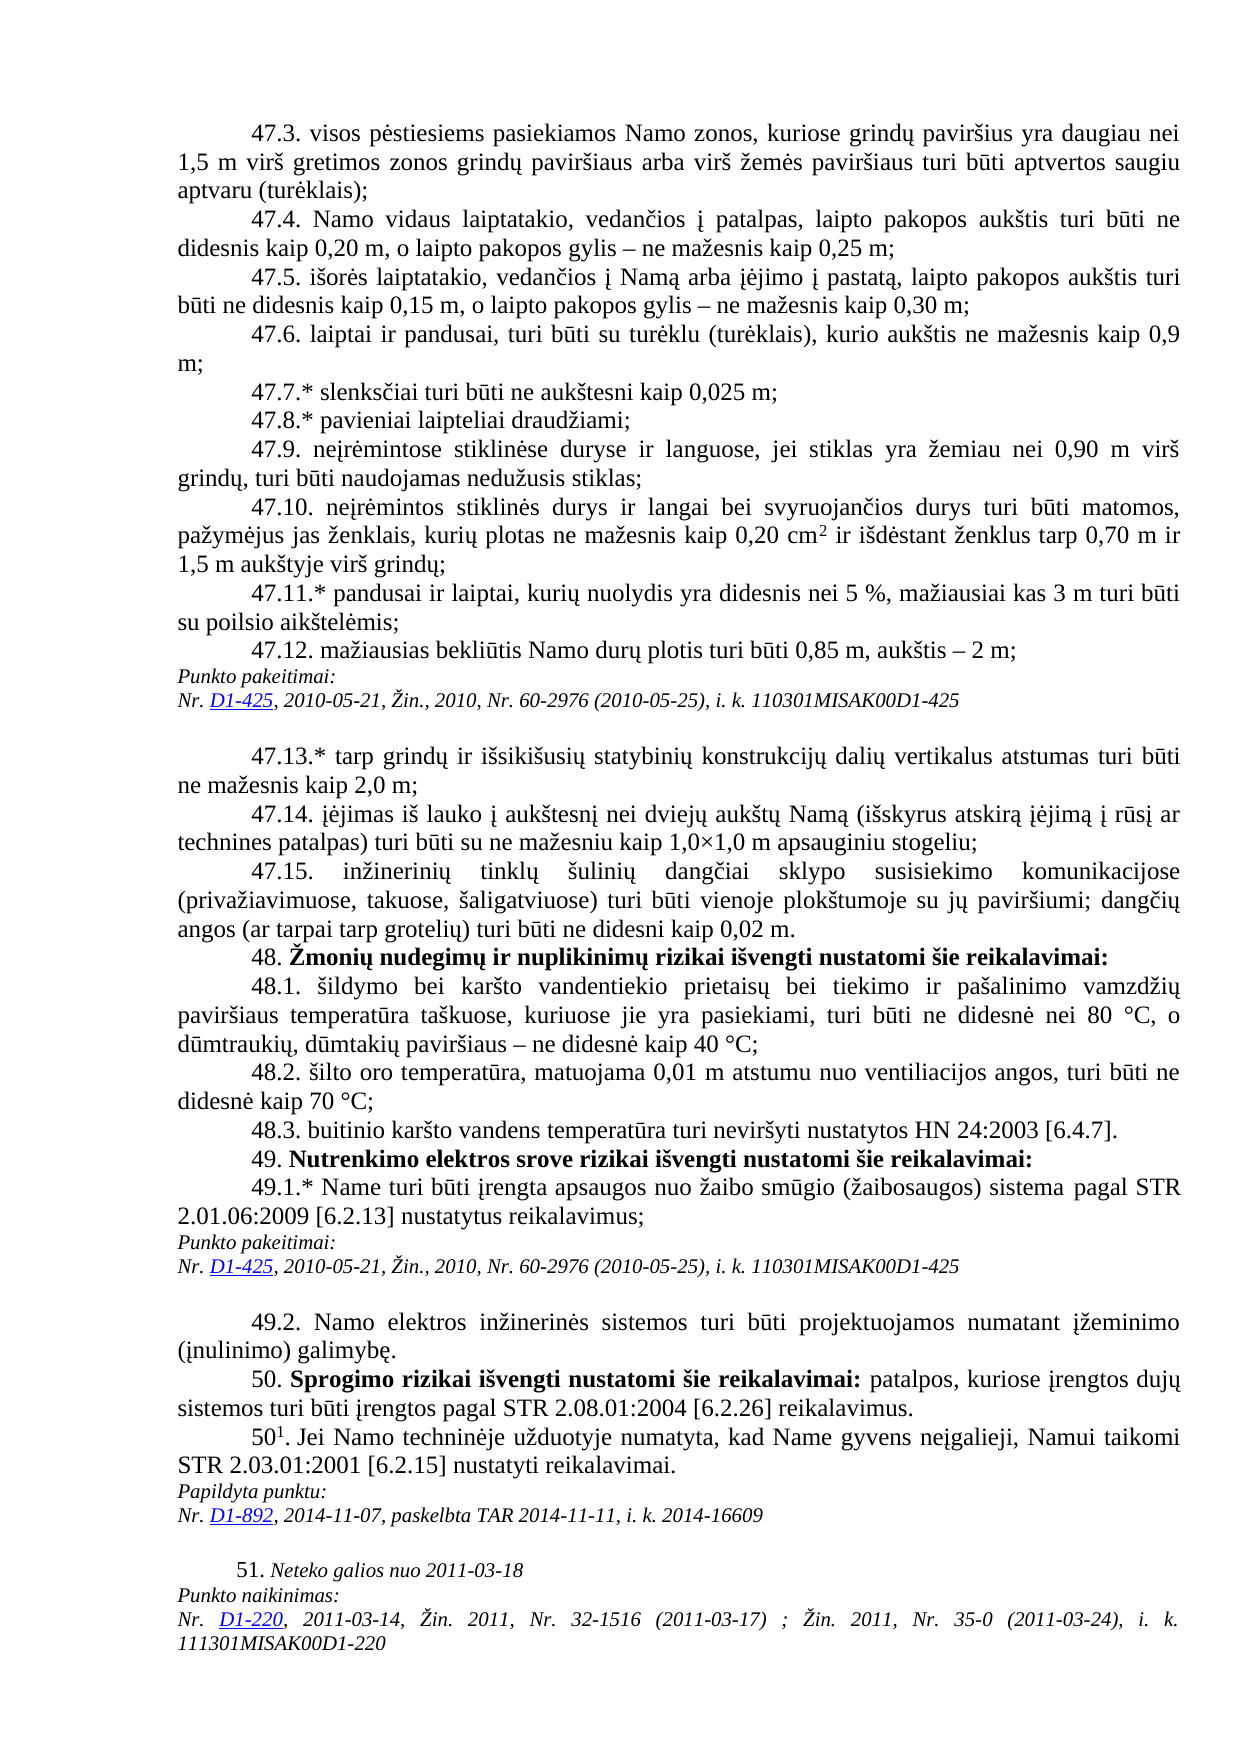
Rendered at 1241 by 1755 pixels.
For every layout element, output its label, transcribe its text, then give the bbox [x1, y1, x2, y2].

text Punkto naikinimas: [177, 1583, 1181, 1607]
text 48.1. šildymo bei karšto vandentiekio prietaisų bei tiekimo ir pašalinimo vamzdžių paviršiaus temperatūra taškuose, kuriuose jie yra pasiekiami, turi būti ne didesnė nei 80 °C, o dūmtraukių, dūmtakių paviršiaus – ne didesnė kaip 40 °C; [177, 971, 1181, 1057]
text 47.15. inžinerinių tinklų šulinių dangčiai sklypo susisiekimo komunikacijose (privažiavimuose, takuose, šaligatviuose) turi būti vienoje plokštumoje su jų paviršiumi; dangčių angos (ar tarpai tarp grotelių) turi būti ne didesni kaip 0,02 m. [177, 856, 1181, 942]
text 49.1.* Name turi būti įrengta apsaugos nuo žaibo smūgio (žaibosaugos) sistema pagal STR 2.01.06:2009 [6.2.13] nustatytus reikalavimus; [177, 1172, 1181, 1230]
text 501. Jei Namo techninėje užduotyje numatyta, kad Name gyvens neįgalieji, Namui taikomi STR 2.03.01:2001 [6.2.15] nustatyti reikalavimai. [177, 1422, 1181, 1479]
text 49.2. Namo elektros inžinerinės sistemos turi būti projektuojamos numatant įžeminimo (įnulinimo) galimybę. [177, 1307, 1181, 1364]
text Nr. D1-425, 2010-05-21, Žin., 2010, Nr. 60-2976 (2010-05-25), i. k. 110301MISAK00D1-425 [177, 1254, 1181, 1278]
text 47.9. neįrėmintose stiklinėse duryse ir languose, jei stiklas yra žemiau nei 0,90 m virš grindų, turi būti naudojamas nedužusis stiklas; [177, 434, 1181, 492]
text 50. Sprogimo rizikai išvengti nustatomi šie reikalavimai: patalpos, kuriose įrengtos dujų sistemos turi būti įrengtos pagal STR 2.08.01:2004 [6.2.26] reikalavimus. [177, 1364, 1181, 1422]
text 47.13.* tarp grindų ir išsikišusių statybinių konstrukcijų dalių vertikalus atstumas turi būti ne mažesnis kaip 2,0 m; [177, 741, 1181, 799]
text 48. Žmonių nudegimų ir nuplikinimų rizikai išvengti nustatomi šie reikalavimai: [177, 942, 1181, 971]
text 47.5. išorės laiptatakio, vedančios į Namą arba įėjimo į pastatą, laipto pakopos aukštis turi būti ne didesnis kaip 0,15 m, o laipto pakopos gylis – ne mažesnis kaip 0,30 m; [177, 262, 1181, 319]
text 47.12. mažiausias bekliūtis Namo durų plotis turi būti 0,85 m, aukštis – 2 m; [177, 636, 1181, 664]
text 47.6. laiptai ir pandusai, turi būti su turėklu (turėklais), kurio aukštis ne mažesnis kaip 0,9 m; [177, 319, 1181, 377]
text 47.14. įėjimas iš lauko į aukštesnį nei dviejų aukštų Namą (išskyrus atskirą įėjimą į rūsį ar technines patalpas) turi būti su ne mažesniu kaip 1,0×1,0 m apsauginiu stogeliu; [177, 799, 1181, 856]
text 47.8.* pavieniai laipteliai draudžiami; [177, 406, 1181, 434]
text Nr. D1-220, 2011-03-14, Žin. 2011, Nr. 32-1516 (2011-03-17) ; Žin. 2011, Nr. 35-0 (2011-03-24), i. k. 111301MISAK00D1-220 [177, 1607, 1181, 1655]
text 47.10. neįrėmintos stiklinės durys ir langai bei svyruojančios durys turi būti matomos, pažymėjus jas ženklais, kurių plotas ne mažesnis kaip 0,20 cm2 ir išdėstant ženklus tarp 0,70 m ir 1,5 m aukštyje virš grindų; [177, 492, 1181, 578]
text 47.3. visos pėstiesiems pasiekiamos Namo zonos, kuriose grindų paviršius yra daugiau nei 1,5 m virš gretimos zonos grindų paviršiaus arba virš žemės paviršiaus turi būti aptvertos saugiu aptvaru (turėklais); [177, 118, 1181, 204]
text 47.4. Namo vidaus laiptatakio, vedančios į patalpas, laipto pakopos aukštis turi būti ne didesnis kaip 0,20 m, o laipto pakopos gylis – ne mažesnis kaip 0,25 m; [177, 204, 1181, 262]
text Punkto pakeitimai: [177, 664, 1181, 688]
text 51. Neteko galios nuo 2011-03-18 [177, 1556, 1181, 1583]
text Nr. D1-892, 2014-11-07, paskelbta TAR 2014-11-11, i. k. 2014-16609 [177, 1503, 1181, 1527]
text 48.2. šilto oro temperatūra, matuojama 0,01 m atstumu nuo ventiliacijos angos, turi būti ne didesnė kaip 70 °C; [177, 1057, 1181, 1115]
text 47.7.* slenksčiai turi būti ne aukštesni kaip 0,025 m; [177, 377, 1181, 406]
text 48.3. buitinio karšto vandens temperatūra turi neviršyti nustatytos HN 24:2003 [6.4.7]. [177, 1115, 1181, 1144]
text Punkto pakeitimai: [177, 1230, 1181, 1254]
text 47.11.* pandusai ir laiptai, kurių nuolydis yra didesnis nei 5 %, mažiausiai kas 3 m turi būti su poilsio aikštelėmis; [177, 578, 1181, 636]
text 49. Nutrenkimo elektros srove rizikai išvengti nustatomi šie reikalavimai: [177, 1144, 1181, 1172]
text Nr. D1-425, 2010-05-21, Žin., 2010, Nr. 60-2976 (2010-05-25), i. k. 110301MISAK00D1-425 [177, 688, 1181, 712]
text Papildyta punktu: [177, 1479, 1181, 1503]
